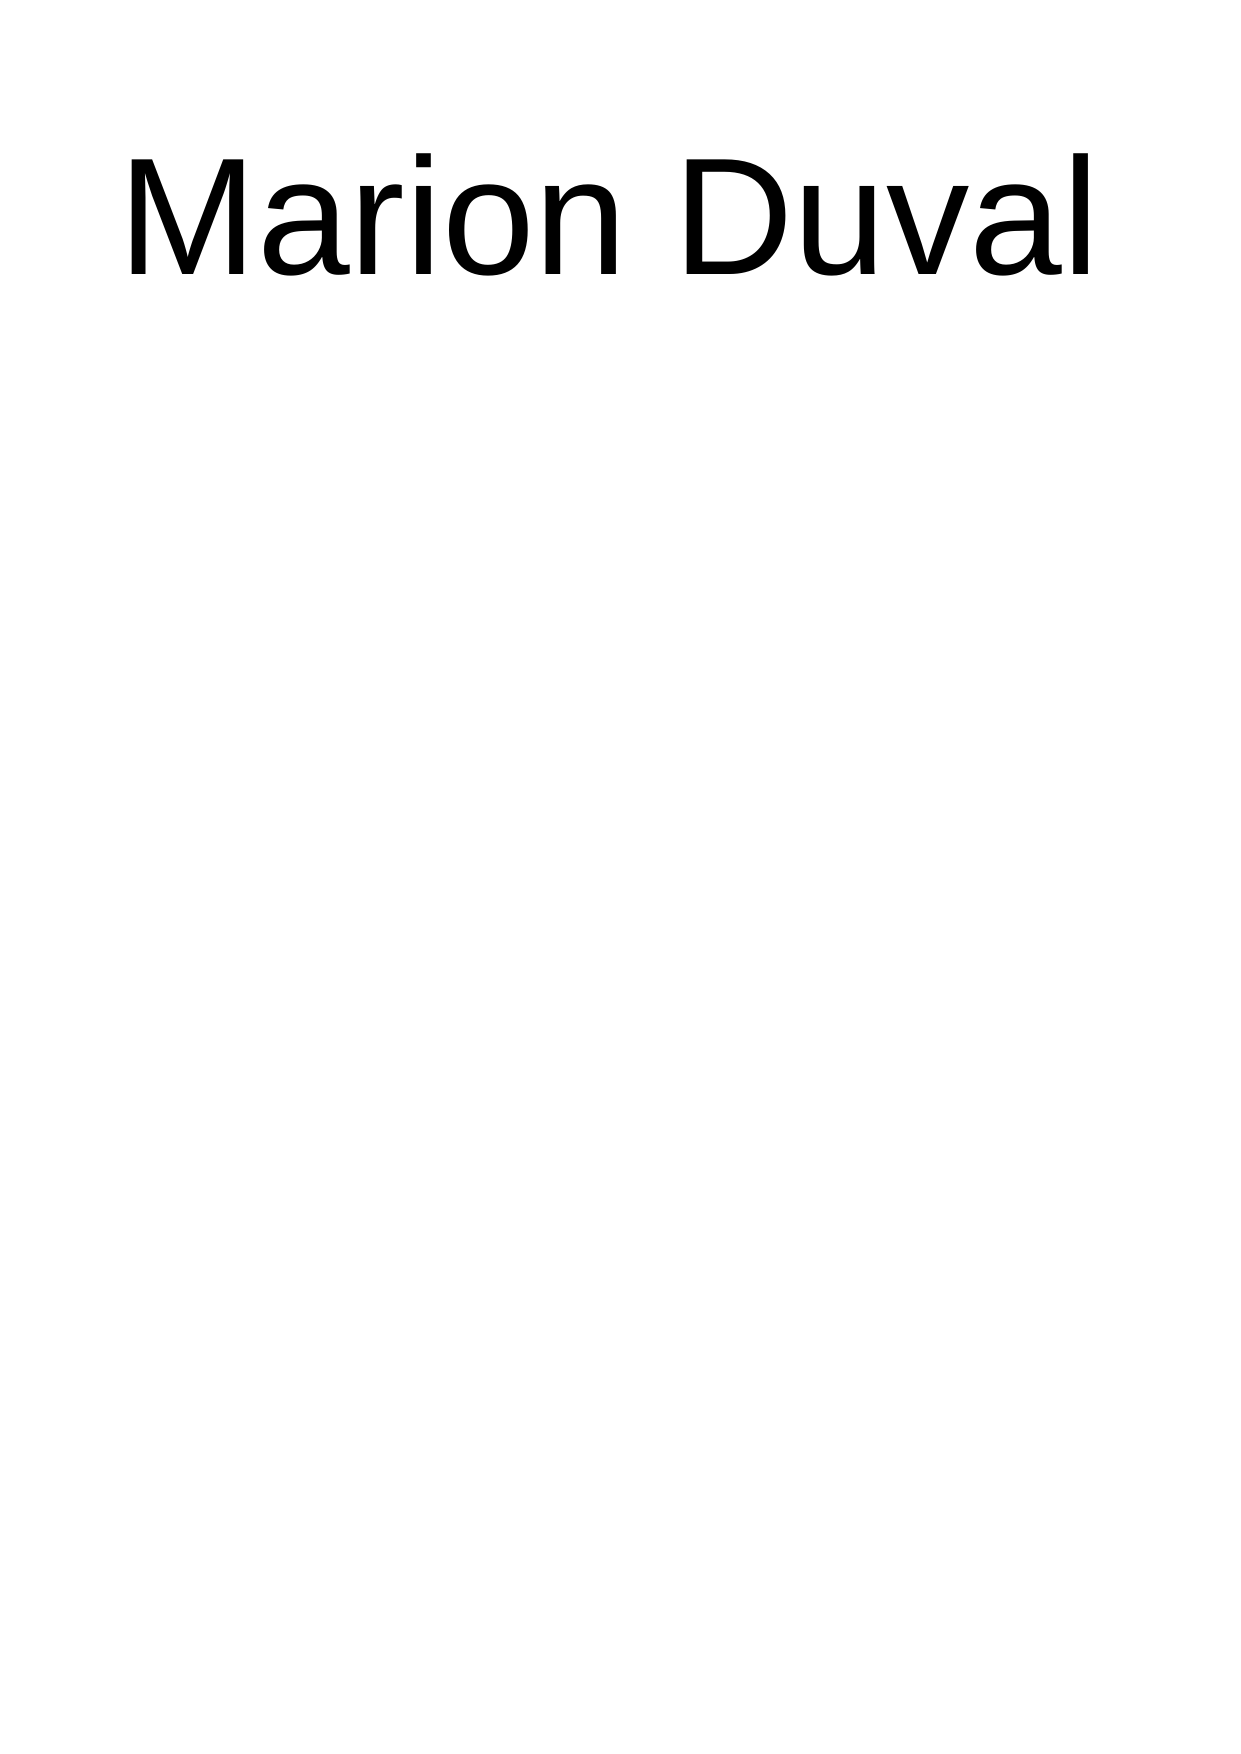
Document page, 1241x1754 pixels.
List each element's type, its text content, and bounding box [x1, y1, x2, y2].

text Marion Duval [118, 118, 1122, 310]
